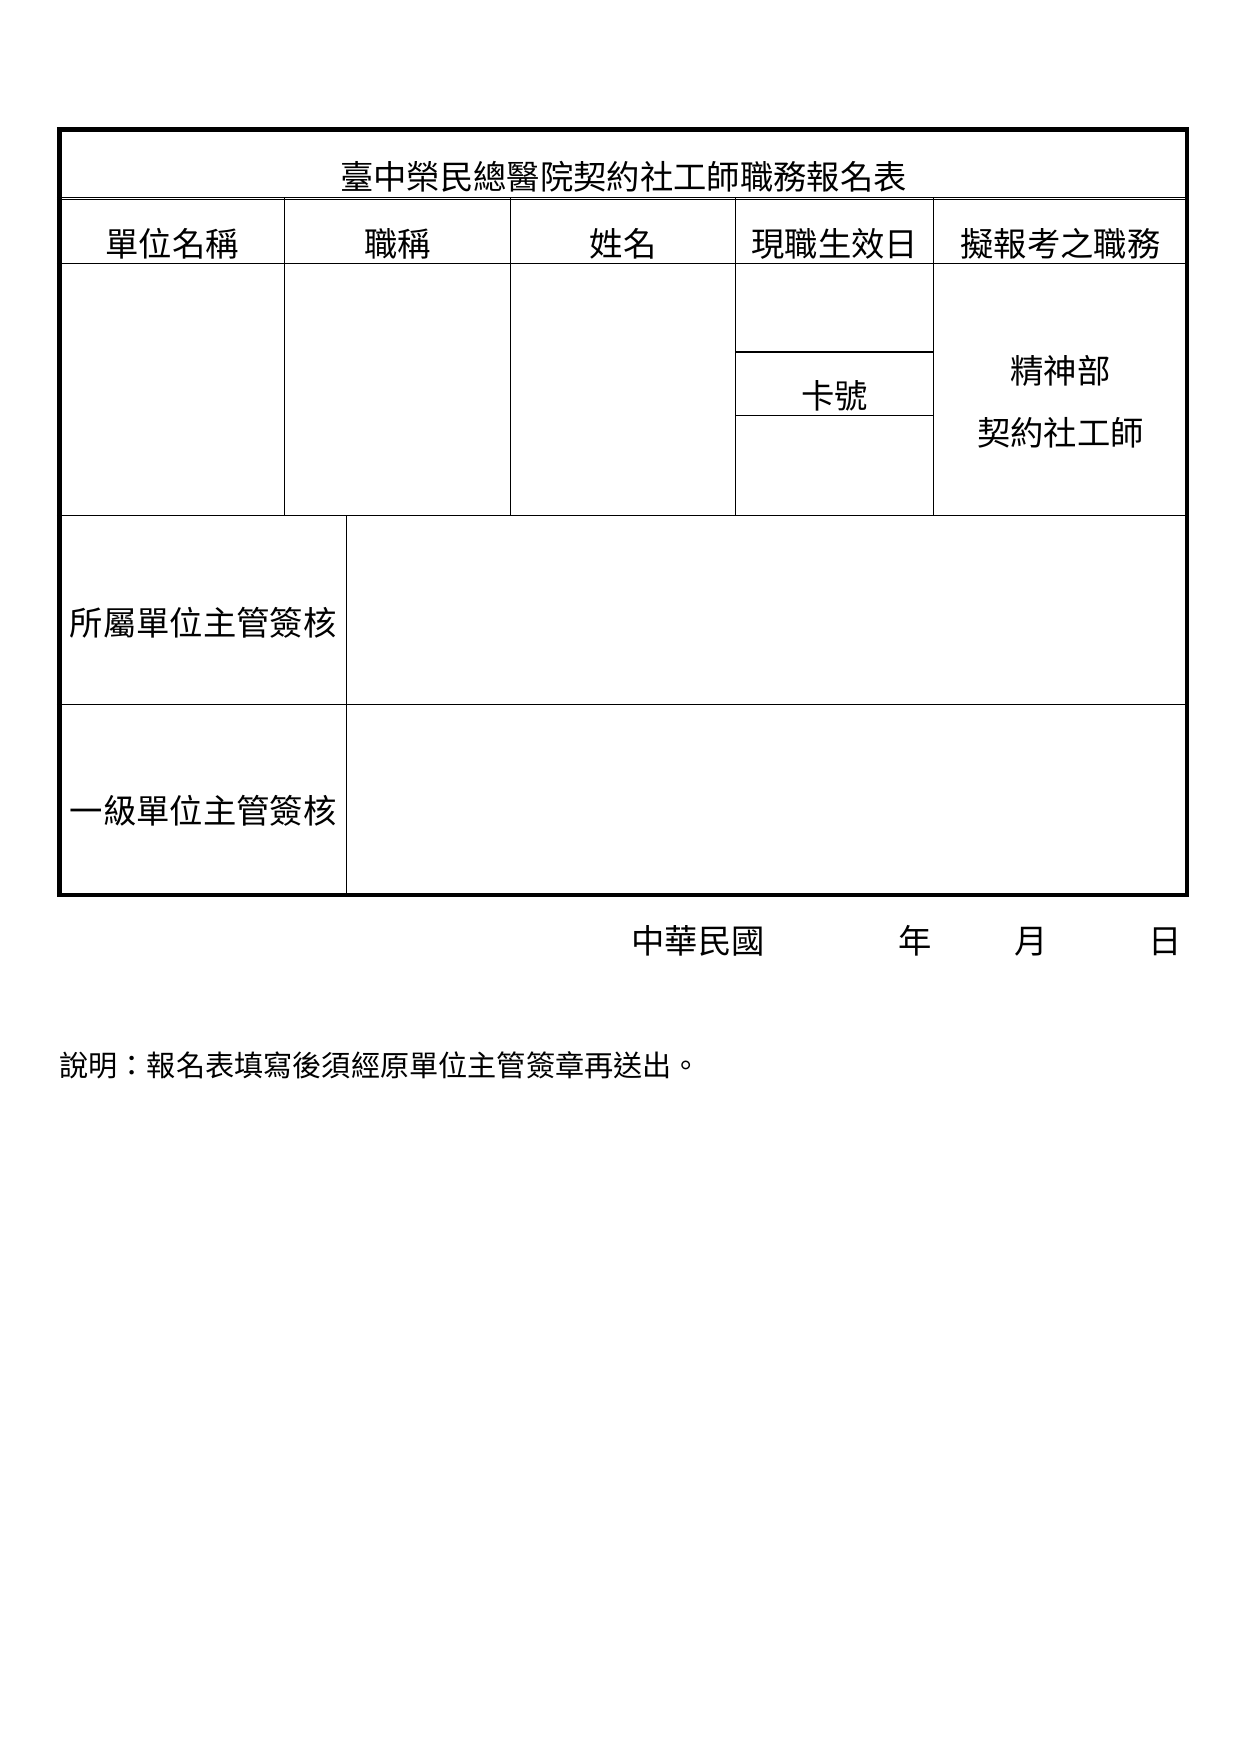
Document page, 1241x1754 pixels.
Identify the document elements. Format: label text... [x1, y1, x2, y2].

table_cell 卡號 [736, 353, 933, 415]
table_cell [736, 264, 933, 351]
table_cell [511, 264, 735, 515]
table_cell 職稱 [285, 200, 510, 263]
table_cell 姓名 [511, 200, 735, 263]
text 中華民國 年 月 日 [59, 897, 1181, 959]
table_cell 精神部 契約社工師 [934, 264, 1185, 515]
table_cell [736, 416, 933, 515]
table_cell 現職生效日 [736, 200, 933, 263]
table_cell [347, 705, 1185, 892]
table_cell [285, 264, 510, 515]
table_cell [347, 516, 1185, 704]
table_header 臺中榮民總醫院契約社工師職務報名表 [62, 132, 1185, 197]
table_cell 單位名稱 [62, 200, 284, 263]
text 說明：報名表填寫後須經原單位主管簽章再送出。 [59, 1022, 1181, 1084]
table_cell 一級單位主管簽核 [62, 705, 346, 892]
table_cell [62, 264, 284, 515]
table_cell 所屬單位主管簽核 [62, 516, 346, 704]
table_cell 擬報考之職務 [934, 200, 1185, 263]
